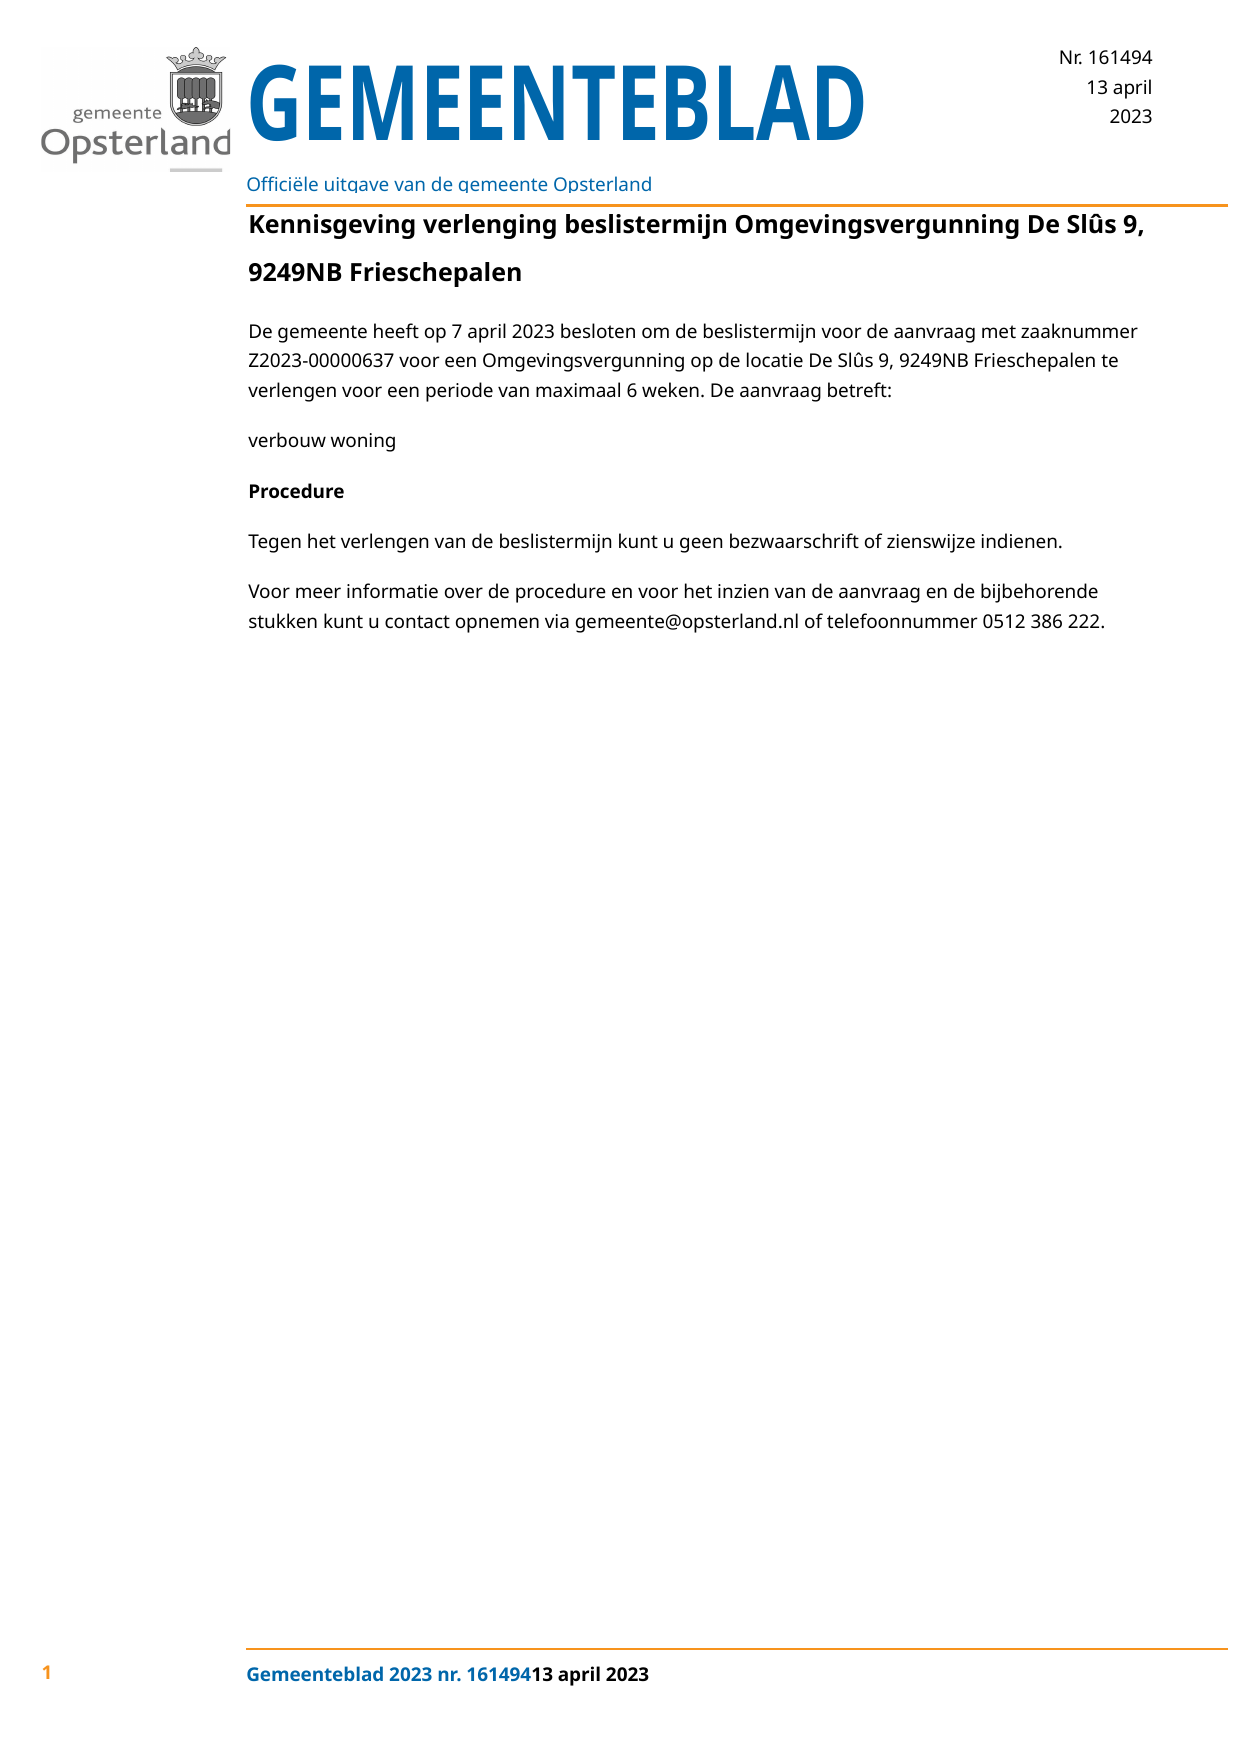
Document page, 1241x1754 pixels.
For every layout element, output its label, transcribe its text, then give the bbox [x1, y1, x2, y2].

text Kennisgeving verlenging beslistermijn Omgevingsvergunning De Slûs 9, 9249NB Frieschepalen [248, 207, 1152, 288]
picture [41, 47, 231, 172]
text verbouw woning [248, 427, 1152, 453]
text De gemeente heeft op 7 april 2023 besloten om de beslistermijn voor de aanvraag met zaaknummer Z2023-00000637 voor een Omgevingsvergunning op de locatie De Slûs 9, 9249NB Frieschepalen te verlengen voor een periode van maximaal 6 weken. De aanvraag betreft: [248, 318, 1152, 403]
text Procedure [248, 478, 1152, 504]
text Tegen het verlengen van de beslistermijn kunt u geen bezwaarschrift of zienswijze indienen. [248, 528, 1152, 554]
text Voor meer informatie over de procedure en voor het inzien van de aanvraag en de bijbehorende stukken kunt u contact opnemen via gemeente@opsterland.nl of telefoonnummer 0512 386 222. [248, 579, 1152, 634]
